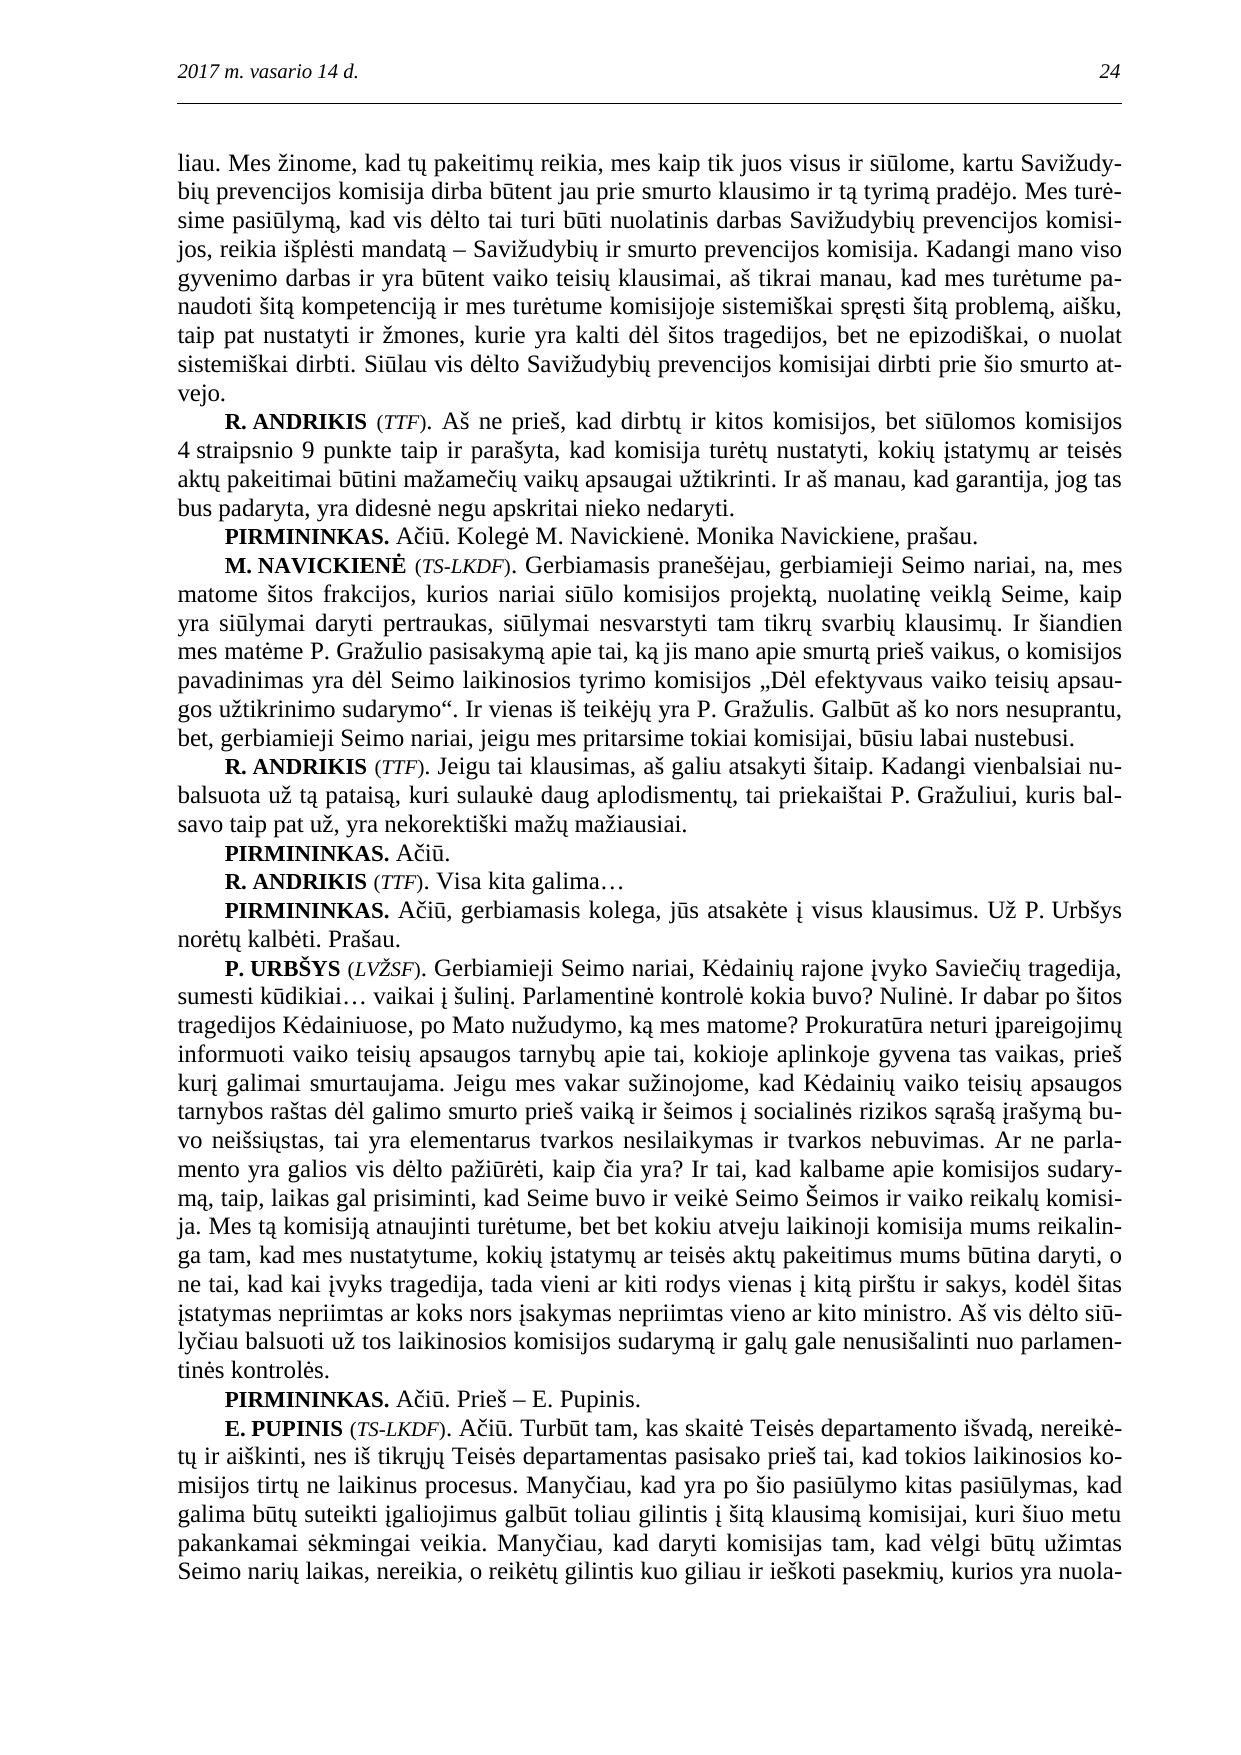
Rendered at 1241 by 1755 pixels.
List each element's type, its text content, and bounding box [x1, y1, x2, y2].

text PIRMININKAS. Ačiū, ger­bia­ma­sis ko­le­ga, jūs at­sa­kė­te į vi­sus klau­si­mus. Už P. Urb­šys no­rė­tų kal­bė­ti. Pra­šau. [177, 895, 1122, 953]
text R. ANDRIKIS (TTF). Vi­sa ki­ta ga­li­ma… [177, 866, 1122, 895]
text R. ANDRIKIS (TTF). Jei­gu tai klau­si­mas, aš ga­liu at­sa­ky­ti ši­taip. Ka­dan­gi vien­bal­siai nu­bal­suo­ta už tą pa­tai­są, ku­ri su­lau­kė daug aplo­dis­mentų, tai prie­kaiš­tai P. Gra­žu­liui, ku­ris bal­sa­vo taip pat už, yra ne­ko­rek­tiš­ki ma­žų ma­žiau­siai. [177, 751, 1122, 838]
text liau. Mes ži­no­me, kad tų pa­kei­ti­mų rei­kia, mes kaip tik juos vi­sus ir siū­lo­me, kar­tu Sa­vi­žu­dy­bių pre­ven­ci­jos ko­mi­si­ja dir­ba bū­tent jau prie smur­to klau­si­mo ir tą ty­ri­mą pra­dė­jo. Mes tu­rė­si­me pa­siū­ly­mą, kad vis dėl­to tai tu­ri bū­ti nuo­la­ti­nis dar­bas Sa­vi­žu­dy­bių pre­ven­ci­jos ko­mi­si­jos, rei­kia iš­plės­ti man­da­tą – Sa­vi­žu­dy­bių ir smur­to pre­ven­ci­jos ko­mi­si­ja. Ka­dan­gi ma­no vi­so gy­ve­ni­mo dar­bas ir yra bū­tent vai­ko tei­sių klau­si­mai, aš tik­rai ma­nau, kad mes tu­rė­tu­me pa­nau­do­ti ši­tą kom­pe­ten­ci­ją ir mes tu­rė­tu­me ko­mi­si­jo­je sis­te­miš­kai spręs­ti ši­tą pro­ble­mą, aiš­ku, taip pat nu­sta­tyti ir žmo­nes, ku­rie yra kal­ti dėl ši­tos tra­ge­di­jos, bet ne epi­zo­diš­kai, o nuo­lat sis­te­miš­kai dirb­ti. Siū­lau vis dėl­to Sa­vi­žu­dy­bių pre­ven­ci­jos ko­mi­si­jai dirb­ti prie ši­o smur­to at­ve­jo. [177, 148, 1122, 406]
text M. NAVICKIENĖ (TS-LKDF). Ger­bia­ma­sis pra­ne­šė­jau, ger­bia­mie­ji Sei­mo na­riai, na, mes ma­to­me ši­tos frak­ci­jos, ku­rios na­riai siū­lo ko­mi­si­jos pro­jek­tą, nuo­la­ti­nę veik­lą Sei­me, kaip yra siū­ly­mai da­ry­ti per­trau­kas, siū­ly­mai ne­svars­ty­ti tam tik­rų svar­bių klau­si­mų. Ir šian­dien mes ma­tė­me P. Gra­žu­lio pa­si­sa­ky­mą apie tai, ką jis ma­no apie smur­tą prieš vai­kus, o ko­mi­si­jos pa­va­di­ni­mas yra dėl Sei­mo lai­ki­no­sios ty­ri­mo ko­mi­si­jos „Dėl efek­ty­vaus vai­ko tei­sių ap­sau­gos už­tik­ri­ni­mo su­da­ry­mo“. Ir vie­nas iš tei­kė­jų yra P. Gra­žu­lis. Gal­būt aš ko nors ne­su­pran­tu, bet, ger­bia­mie­ji Sei­mo na­riai, jei­gu mes pri­tar­si­me to­kiai ko­mi­si­jai, bū­siu la­bai nu­ste­bu­si. [177, 550, 1122, 751]
text R. ANDRIKIS (TTF). Aš ne prieš, kad dirb­tų ir ki­tos ko­mi­si­jos, bet siū­lo­mos ko­mi­si­jos 4 straips­nio 9 punk­te taip ir pa­ra­šy­ta, kad ko­mi­si­ja tu­rė­tų nu­sta­ty­ti, ko­kių įsta­ty­mų ar tei­sės ak­tų pa­kei­ti­mai bū­ti­ni ma­ža­me­čių vai­kų ap­sau­gai už­tik­rin­ti. Ir aš ma­nau, kad ga­ran­ti­ja, jog tas bus pa­da­ry­ta, yra di­des­nė ne­gu ap­skri­tai nie­ko ne­da­ry­ti. [177, 406, 1122, 521]
text PIRMININKAS. Ačiū. Prieš – E. Pu­pi­nis. [177, 1384, 1122, 1413]
text P. URBŠYS (LVŽSF). Ger­bia­mie­ji Sei­mo na­riai, Kė­dai­nių ra­jo­ne įvy­ko Sa­vie­čių tra­ge­di­ja, su­mes­ti kū­di­kiai… vai­kai į šu­li­nį. Par­la­men­ti­nė kon­tro­lė ko­kia bu­vo? Nu­li­nė. Ir da­bar po ši­tos tra­ge­di­jos Kė­dai­niuo­se, po Ma­to nu­žu­dy­mo, ką mes ma­to­me? Pro­ku­ra­tū­ra ne­tu­ri įpa­rei­go­ji­mų in­for­muo­ti vai­ko tei­sių ap­sau­gos tar­ny­bų apie tai, ko­kio­je ap­lin­ko­je gy­ve­na tas vai­kas, prieš ku­rį ga­li­mai smur­tau­ja­ma. Jei­gu mes va­kar su­ži­no­jo­me, kad Kė­dai­nių vai­ko tei­sių ap­sau­gos tar­ny­bos raš­tas dėl ga­li­mo smur­to prieš vai­ką ir šei­mos į so­cia­li­nės ri­zi­kos są­ra­šą įra­šy­mą bu­vo ne­iš­siųs­tas, tai yra ele­men­ta­rus tvar­kos ne­si­lai­ky­mas ir tvar­kos ne­bu­vi­mas. Ar ne par­la­men­to yra ga­lios vis dėl­to pa­žiū­rė­ti, kaip čia yra? Ir tai, kad kal­ba­me apie ko­mi­si­jos su­da­ry­mą, taip, lai­kas gal pri­si­min­ti, kad Sei­me bu­vo ir vei­kė Sei­mo Šei­mos ir vai­ko rei­ka­lų ko­mi­si­ja. Mes tą ko­mi­si­ją at­nau­jin­ti tu­rė­tu­me, bet bet ko­kiu at­ve­ju lai­ki­no­ji ko­mi­si­ja mums rei­ka­lin­ga tam, kad mes nu­sta­ty­tu­me, ko­kių įsta­ty­mų ar tei­sės ak­tų pa­kei­ti­mus mums bū­ti­na da­ry­ti, o ne tai, kad kai įvyks tra­ge­di­ja, ta­da vie­ni ar ki­ti ro­dys vie­nas į ki­tą pirš­tu ir sa­kys, ko­dėl ši­tas įsta­ty­mas ne­pri­im­tas ar koks nors įsa­ky­mas ne­pri­im­tas vie­no ar ki­to mi­nist­ro. Aš vis dėl­to siū­ly­čiau bal­suo­ti už tos lai­ki­no­sios ko­mi­si­jos su­da­ry­mą ir ga­lų ga­le ne­nu­si­ša­lin­ti nuo par­la­men­ti­nės kon­tro­lės. [177, 953, 1122, 1384]
text E. PUPINIS (TS-LKDF). Ačiū. Tur­būt tam, kas skai­tė Tei­sės de­par­ta­men­to iš­va­dą, ne­rei­kė­tų ir aiš­kin­ti, nes iš tik­rų­jų Tei­sės de­par­ta­men­tas pa­si­sa­ko prieš tai, kad to­kios lai­ki­no­sios ko­mi­si­jos tir­tų ne lai­ki­nus pro­ce­sus. Ma­ny­čiau, kad yra po šio pa­siū­ly­mo ki­tas pa­siū­ly­mas, kad ga­li­ma bū­tų su­teik­ti įga­lio­ji­mus gal­būt to­liau gi­lin­tis į ši­tą klau­si­mą ko­mi­si­jai, ku­ri šiuo me­tu pa­kan­ka­mai sėk­min­gai vei­kia. Ma­ny­čiau, kad da­ry­ti ko­mi­si­jas tam, kad vėl­gi bū­tų už­im­tas Sei­mo na­rių lai­kas, ne­rei­kia, o rei­kė­tų gi­lin­tis kuo gi­liau ir ieš­ko­ti pa­sek­mių, ku­rios yra nuo­la­ [177, 1413, 1122, 1585]
text PIRMININKAS. Ačiū. Ko­le­gė M. Na­vic­kie­nė. Mo­ni­ka Na­vic­kie­ne, pra­šau. [177, 521, 1122, 550]
text PIRMININKAS. Ačiū. [177, 838, 1122, 866]
